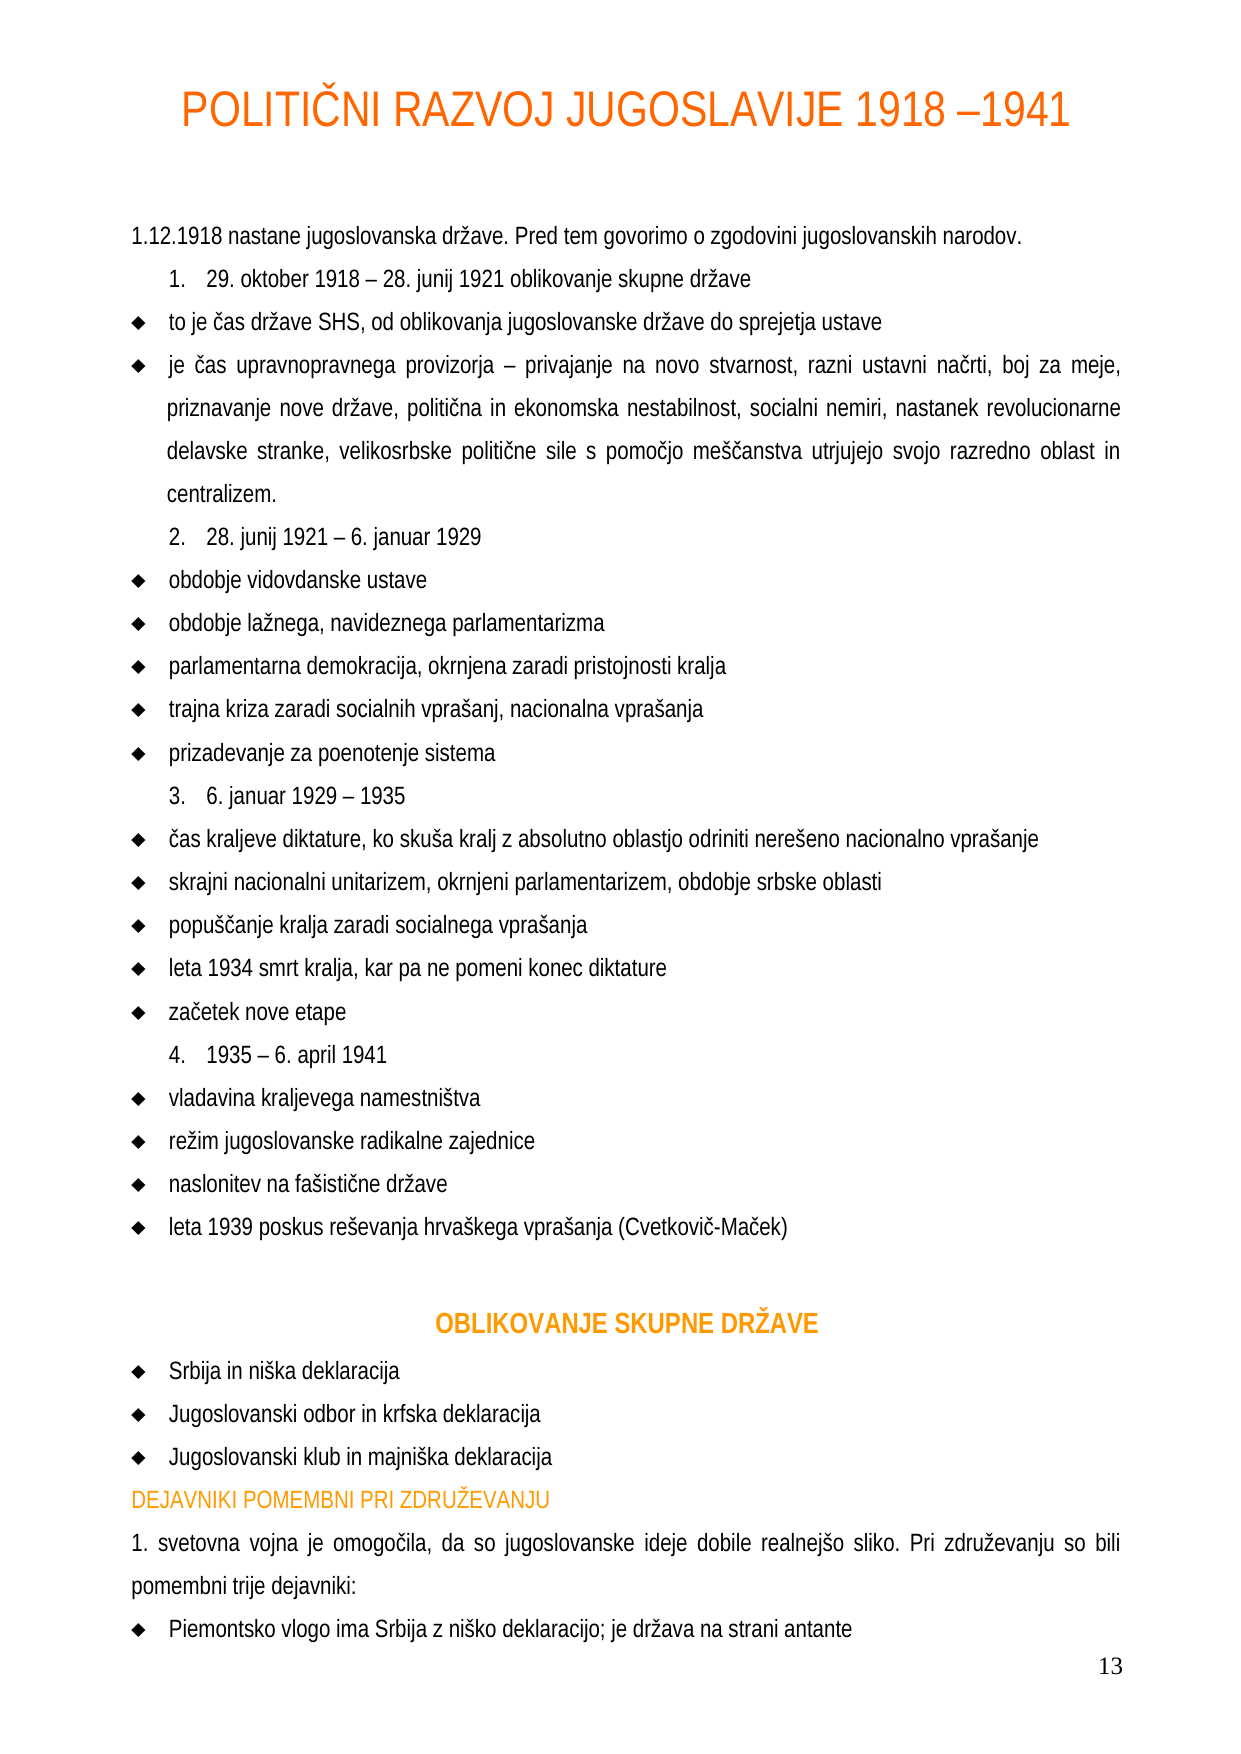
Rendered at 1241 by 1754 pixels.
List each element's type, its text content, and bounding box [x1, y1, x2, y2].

list čas kraljeve diktature, ko skuša kralj z absolutno oblastjo odriniti nerešeno nacionalno vprašanje [131, 824, 1123, 852]
list to je čas države SHS, od oblikovanja jugoslovanske države do sprejetja ustave [131, 307, 1123, 335]
list Jugoslovanski klub in majniška deklaracija [131, 1442, 1123, 1471]
list obdobje lažnega, navideznega parlamentarizma [131, 608, 1123, 637]
list leta 1939 poskus reševanja hrvaškega vprašanja (Cvetkovič-Maček) [131, 1212, 1123, 1241]
list Srbija in niška deklaracija [131, 1356, 1123, 1385]
list 1935 – 6. april 1941 [169, 1040, 1123, 1068]
list trajna kriza zaradi socialnih vprašanj, nacionalna vprašanja [131, 694, 1123, 723]
list vladavina kraljevega namestništva [131, 1083, 1123, 1112]
list prizadevanje za poenotenje sistema [131, 737, 1123, 766]
text 1.12.1918 nastane jugoslovanska države. Pred tem govorimo o zgodovini jugoslovanskih narodov. [131, 221, 1123, 249]
list začetek nove etape [131, 997, 1123, 1025]
list parlamentarna demokracija, okrnjena zaradi pristojnosti kralja [131, 651, 1123, 680]
list režim jugoslovanske radikalne zajednice [131, 1126, 1123, 1155]
list je čas upravnopravnega provizorja – privajanje na novo stvarnost, razni ustavni načrti, boj za meje, priznavanje nove države, politična in ekonomska nestabilnost, socialni nemiri, nastanek revolucionarne delavske stranke, velikosrbske politične sile s pomočjo meščanstva utrjujejo svojo razredno oblast in centralizem. [131, 350, 1123, 507]
list naslonitev na fašistične države [131, 1169, 1123, 1198]
text POLITIČNI RAZVOJ JUGOSLAVIJE 1918 –1941 [131, 79, 1123, 137]
text 1. svetovna vojna je omogočila, da so jugoslovanske ideje dobile realnejšo sliko. Pri združevanju so bili pomembni trije dejavniki: [131, 1528, 1123, 1600]
text OBLIKOVANJE SKUPNE DRŽAVE [131, 1306, 1123, 1339]
list 6. januar 1929 – 1935 [169, 781, 1123, 809]
text DEJAVNIKI POMEMBNI PRI ZDRUŽEVANJU [131, 1486, 1123, 1514]
list popuščanje kralja zaradi socialnega vprašanja [131, 910, 1123, 939]
list skrajni nacionalni unitarizem, okrnjeni parlamentarizem, obdobje srbske oblasti [131, 867, 1123, 896]
list leta 1934 smrt kralja, kar pa ne pomeni konec diktature [131, 953, 1123, 982]
list 29. oktober 1918 – 28. junij 1921 oblikovanje skupne države [169, 264, 1123, 292]
list Piemontsko vlogo ima Srbija z niško deklaracijo; je država na strani antante [131, 1614, 1123, 1643]
list Jugoslovanski odbor in krfska deklaracija [131, 1399, 1123, 1428]
list 28. junij 1921 – 6. januar 1929 [169, 522, 1123, 550]
list obdobje vidovdanske ustave [131, 564, 1123, 593]
